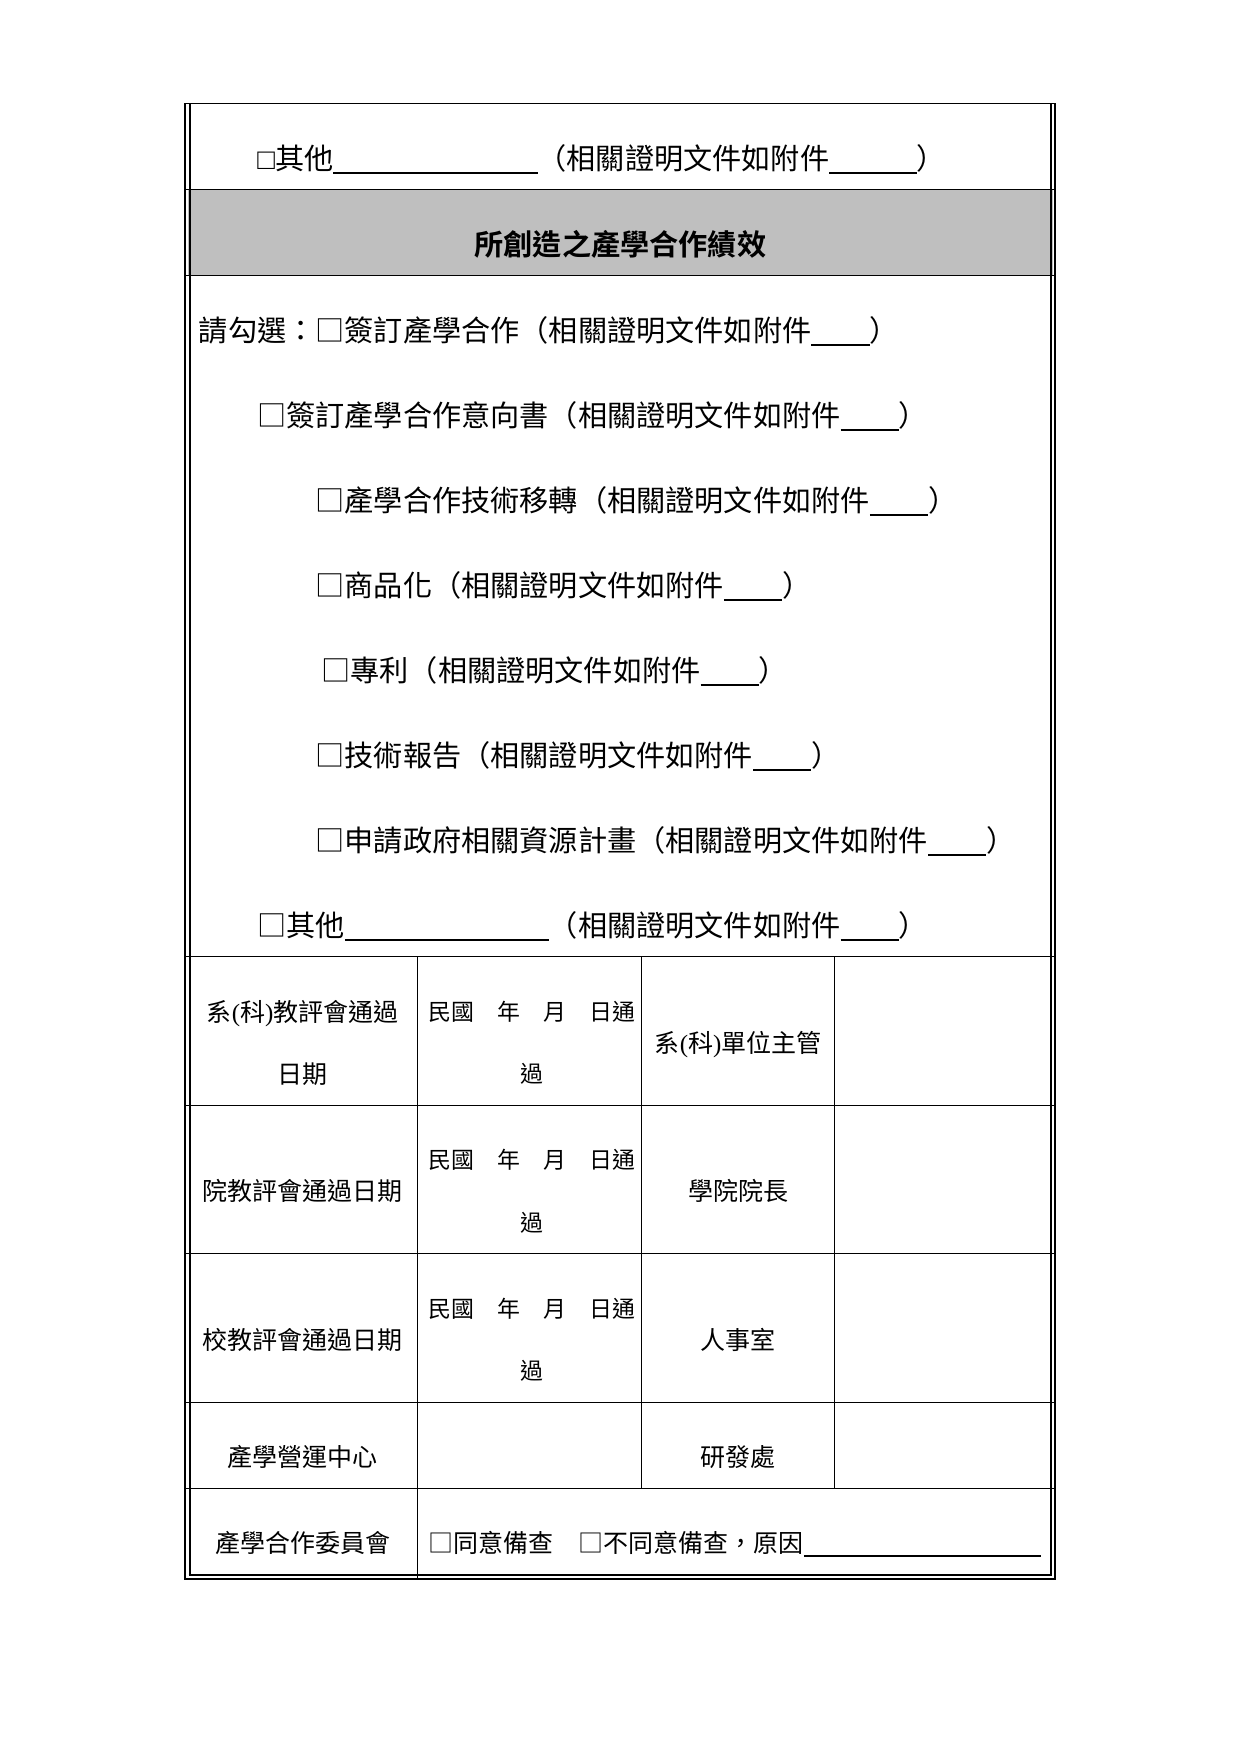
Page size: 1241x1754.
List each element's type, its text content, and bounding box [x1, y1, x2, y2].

table_cell 請勾選：□簽訂產學合作（相關證明文件如附件 ） □簽訂產學合作意向書（相關證明文件如附件 ） □產學合作技術移轉（相關證明文件如附件 ） □商品化（相關證明文件如附件 ） □專利（相關證明文件如附件 ） □技術報告（相關證明文件如附件 ） □申請政府相關資源計畫（相關證明文件如附件 ） □其他 （相關證明文件如附件 ） [191, 276, 1050, 956]
table_cell 學院院長 [642, 1106, 834, 1253]
table_cell 民國 年 月 日通過 [418, 1106, 641, 1253]
table_cell 系(科)單位主管 [642, 957, 834, 1105]
table_cell 所創造之產學合作績效 [191, 190, 1050, 275]
table_cell [418, 1403, 641, 1488]
table_cell 產學營運中心 [191, 1403, 417, 1488]
table_cell 民國 年 月 日通過 [418, 1254, 641, 1402]
table_cell 系(科)教評會通過日期 [191, 957, 417, 1105]
table_cell 校教評會通過日期 [191, 1254, 417, 1402]
table_cell 院教評會通過日期 [191, 1106, 417, 1253]
table_cell 民國 年 月 日通過 [418, 957, 641, 1105]
table_cell □其他 （相關證明文件如附件 ） [191, 104, 1050, 189]
table_cell 人事室 [642, 1254, 834, 1402]
table_cell □同意備查 □不同意備查，原因 [418, 1489, 1050, 1574]
table_cell [835, 1403, 1050, 1488]
table_cell 研發處 [642, 1403, 834, 1488]
table_cell [835, 957, 1050, 1105]
table_cell [835, 1254, 1050, 1402]
table_cell 產學合作委員會 [191, 1489, 417, 1574]
table_cell [835, 1106, 1050, 1253]
